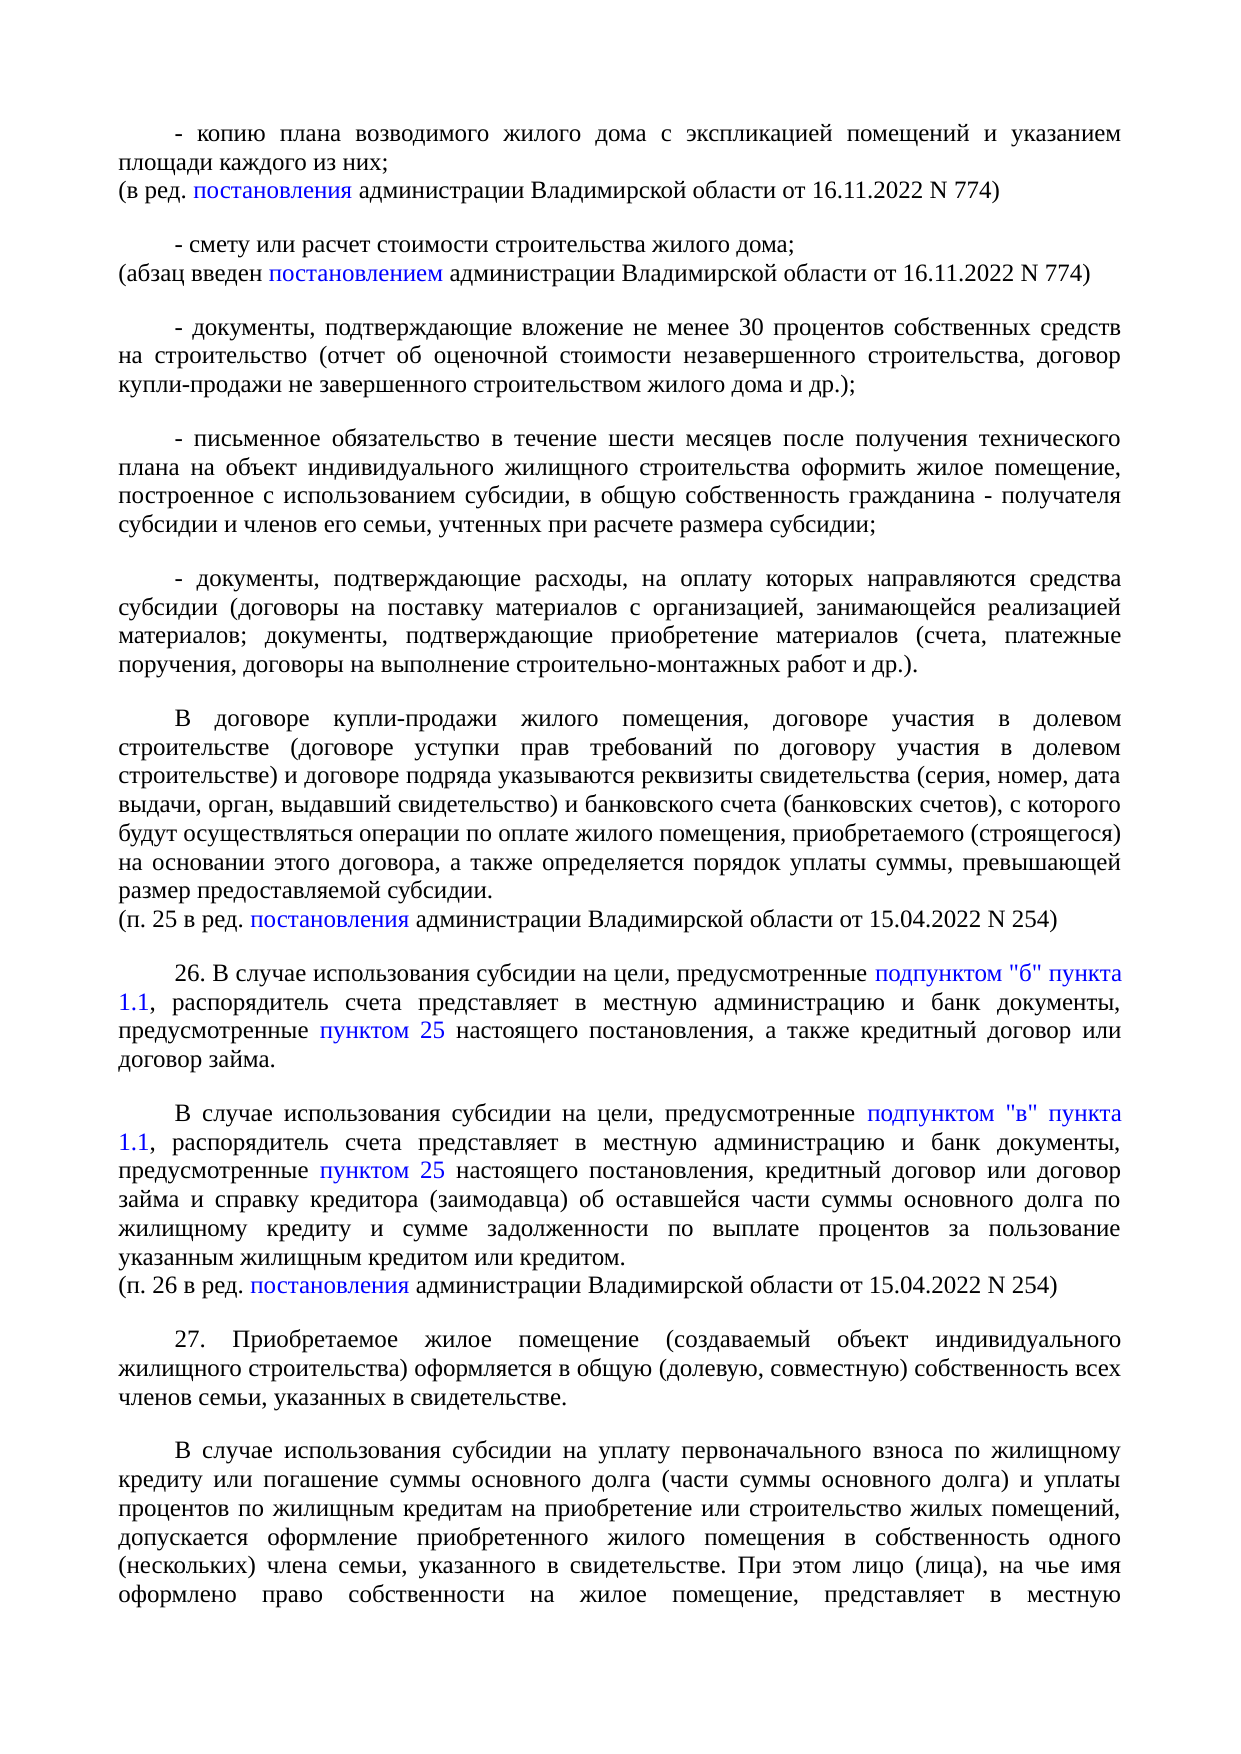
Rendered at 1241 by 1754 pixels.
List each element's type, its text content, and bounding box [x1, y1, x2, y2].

text - документы, подтверждающие вложение не менее 30 процентов собственных средств на строительство (отчет об оценочной стоимости незавершенного строительства, договор купли-продажи не завершенного строительством жилого дома и др.); [118, 312, 1122, 398]
text (п. 25 в ред. постановления администрации Владимирской области от 15.04.2022 N 254) [118, 904, 1122, 933]
text - письменное обязательство в течение шести месяцев после получения технического плана на объект индивидуального жилищного строительства оформить жилое помещение, построенное с использованием субсидии, в общую собственность гражданина - получателя субсидии и членов его семьи, учтенных при расчете размера субсидии; [118, 423, 1122, 538]
text - копию плана возводимого жилого дома с экспликацией помещений и указанием площади каждого из них; [118, 118, 1122, 176]
text (п. 26 в ред. постановления администрации Владимирской области от 15.04.2022 N 254) [118, 1271, 1122, 1299]
text 26. В случае использования субсидии на цели, предусмотренные подпунктом "б" пункта 1.1, распорядитель счета представляет в местную администрацию и банк документы, предусмотренные пунктом 25 настоящего постановления, а также кредитный договор или договор займа. [118, 958, 1122, 1073]
text (абзац введен постановлением администрации Владимирской области от 16.11.2022 N 774) [118, 258, 1122, 287]
text - документы, подтверждающие расходы, на оплату которых направляются средства субсидии (договоры на поставку материалов с организацией, занимающейся реализацией материалов; документы, подтверждающие приобретение материалов (счета, платежные поручения, договоры на выполнение строительно-монтажных работ и др.). [118, 563, 1122, 678]
text В договоре купли-продажи жилого помещения, договоре участия в долевом строительстве (договоре уступки прав требований по договору участия в долевом строительстве) и договоре подряда указываются реквизиты свидетельства (серия, номер, дата выдачи, орган, выдавший свидетельство) и банковского счета (банковских счетов), с которого будут осуществляться операции по оплате жилого помещения, приобретаемого (строящегося) на основании этого договора, а также определяется порядок уплаты суммы, превышающей размер предоставляемой субсидии. [118, 703, 1122, 904]
text (в ред. постановления администрации Владимирской области от 16.11.2022 N 774) [118, 176, 1122, 204]
text В случае использования субсидии на уплату первоначального взноса по жилищному кредиту или погашение суммы основного долга (части суммы основного долга) и уплаты процентов по жилищным кредитам на приобретение или строительство жилых помещений, допускается оформление приобретенного жилого помещения в собственность одного (нескольких) члена семьи, указанного в свидетельстве. При этом лицо (лица), на чье имя оформлено право собственности на жилое помещение, представляет в местную [118, 1436, 1122, 1608]
text В случае использования субсидии на цели, предусмотренные подпунктом "в" пункта 1.1, распорядитель счета представляет в местную администрацию и банк документы, предусмотренные пунктом 25 настоящего постановления, кредитный договор или договор займа и справку кредитора (заимодавца) об оставшейся части суммы основного долга по жилищному кредиту и сумме задолженности по выплате процентов за пользование указанным жилищным кредитом или кредитом. [118, 1098, 1122, 1271]
text - смету или расчет стоимости строительства жилого дома; [118, 229, 1122, 258]
text 27. Приобретаемое жилое помещение (создаваемый объект индивидуального жилищного строительства) оформляется в общую (долевую, совместную) собственность всех членов семьи, указанных в свидетельстве. [118, 1324, 1122, 1411]
